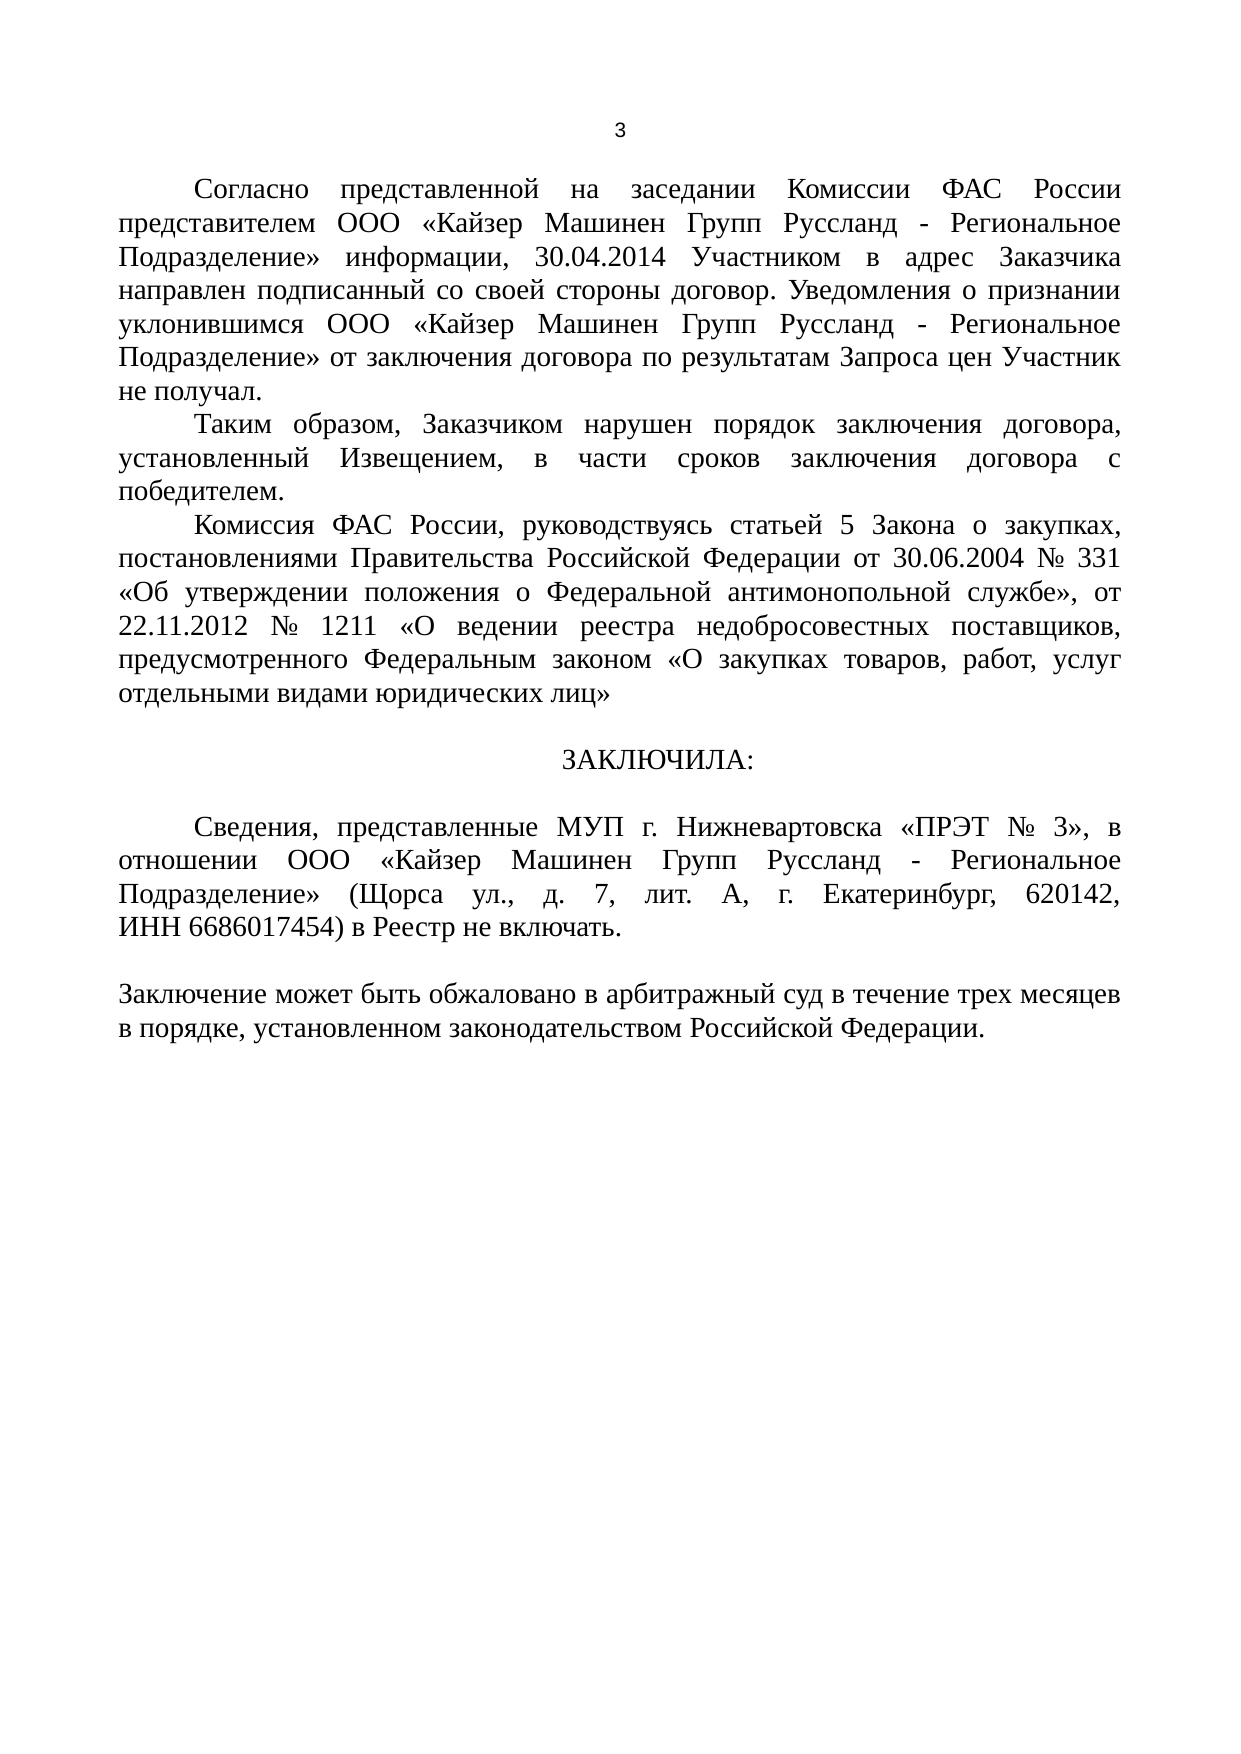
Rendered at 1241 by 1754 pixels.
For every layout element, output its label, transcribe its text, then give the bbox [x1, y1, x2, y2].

text Сведения, представленные МУП г. Нижневартовска «ПРЭТ № 3», в отношении ООО «Кайзер Машинен Групп Руссланд - Региональное Подразделение» (Щорса ул., д. 7, лит. А, г. Екатеринбург, 620142, ИНН 6686017454) в Реестр не включать. [118, 809, 1122, 943]
text ЗАКЛЮЧИЛА: [118, 742, 1122, 775]
text Согласно представленной на заседании Комиссии ФАС России представителем ООО «Кайзер Машинен Групп Руссланд - Региональное Подразделение» информации, 30.04.2014 Участником в адрес Заказчика направлен подписанный со своей стороны договор. Уведомления о признании уклонившимся ООО «Кайзер Машинен Групп Руссланд - Региональное Подразделение» от заключения договора по результатам Запроса цен Участник не получал. [118, 172, 1122, 406]
text Таким образом, Заказчиком нарушен порядок заключения договора, установленный Извещением, в части сроков заключения договора с победителем. [118, 406, 1122, 507]
text Комиссия ФАС России, руководствуясь статьей 5 Закона о закупках, постановлениями Правительства Российской Федерации от 30.06.2004 № 331 «Об утверждении положения о Федеральной антимонопольной службе», от 22.11.2012 № 1211 «О ведении реестра недобросовестных поставщиков, предусмотренного Федеральным законом «О закупках товаров, работ, услуг отдельными видами юридических лиц» [118, 507, 1122, 708]
text Заключение может быть обжаловано в арбитражный суд в течение трех месяцев в порядке, установленном законодательством Российской Федерации. [118, 977, 1122, 1044]
